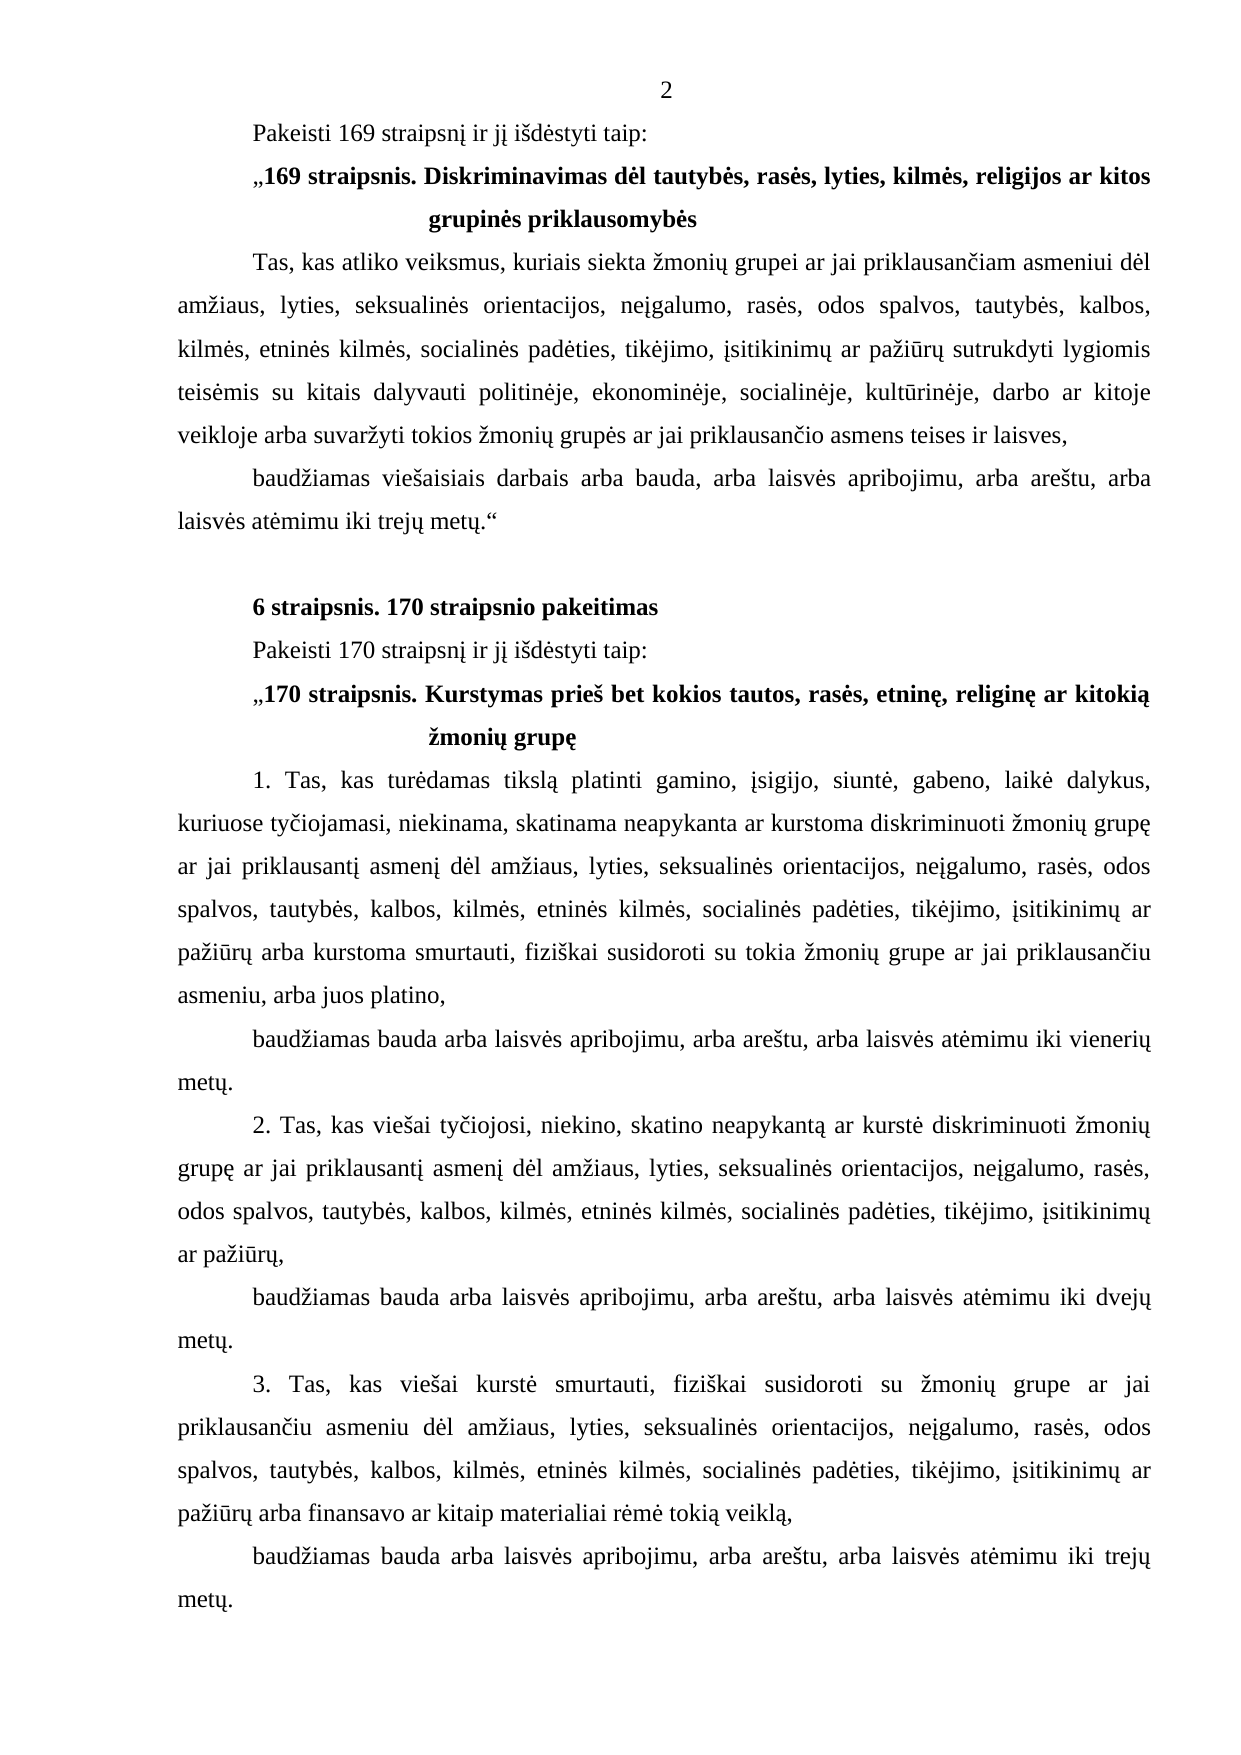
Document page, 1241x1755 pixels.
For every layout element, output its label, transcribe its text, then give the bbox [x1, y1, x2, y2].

text baudžiamas bauda arba laisvės apribojimu, arba areštu, arba laisvės atėmimu iki vienerių metų. [177, 1024, 1152, 1096]
text 1. Tas, kas turėdamas tikslą platinti gamino, įsigijo, siuntė, gabeno, laikė dalykus, kuriuose tyčiojamasi, niekinama, skatinama neapykanta ar kurstoma diskriminuoti žmonių grupę ar jai priklausantį asmenį dėl amžiaus, lyties, seksualinės orientacijos, neįgalumo, rasės, odos spalvos, tautybės, kalbos, kilmės, etninės kilmės, socialinės padėties, tikėjimo, įsitikinimų ar pažiūrų arba kurstoma smurtauti, fiziškai susidoroti su tokia žmonių grupe ar jai priklausančiu asmeniu, arba juos platino, [177, 765, 1152, 1009]
text 6 straipsnis. 170 straipsnio pakeitimas [177, 592, 1152, 621]
text baudžiamas bauda arba laisvės apribojimu, arba areštu, arba laisvės atėmimu iki dvejų metų. [177, 1282, 1152, 1354]
text Pakeisti 170 straipsnį ir jį išdėstyti taip: [177, 636, 1152, 664]
text „169 straipsnis. Diskriminavimas dėl tautybės, rasės, lyties, kilmės, religijos ar kitos grupinės priklausomybės [252, 161, 1152, 233]
text 2. Tas, kas viešai tyčiojosi, niekino, skatino neapykantą ar kurstė diskriminuoti žmonių grupę ar jai priklausantį asmenį dėl amžiaus, lyties, seksualinės orientacijos, neįgalumo, rasės, odos spalvos, tautybės, kalbos, kilmės, etninės kilmės, socialinės padėties, tikėjimo, įsitikinimų ar pažiūrų, [177, 1110, 1152, 1268]
text „170 straipsnis. Kurstymas prieš bet kokios tautos, rasės, etninę, religinę ar kitokią žmonių grupę [252, 679, 1152, 751]
text baudžiamas bauda arba laisvės apribojimu, arba areštu, arba laisvės atėmimu iki trejų metų. [177, 1541, 1152, 1613]
text Tas, kas atliko veiksmus, kuriais siekta žmonių grupei ar jai priklausančiam asmeniui dėl amžiaus, lyties, seksualinės orientacijos, neįgalumo, rasės, odos spalvos, tautybės, kalbos, kilmės, etninės kilmės, socialinės padėties, tikėjimo, įsitikinimų ar pažiūrų sutrukdyti lygiomis teisėmis su kitais dalyvauti politinėje, ekonominėje, socialinėje, kultūrinėje, darbo ar kitoje veikloje arba suvaržyti tokios žmonių grupės ar jai priklausančio asmens teises ir laisves, [177, 247, 1152, 449]
text Pakeisti 169 straipsnį ir jį išdėstyti taip: [177, 118, 1152, 147]
text baudžiamas viešaisiais darbais arba bauda, arba laisvės apribojimu, arba areštu, arba laisvės atėmimu iki trejų metų.“ [177, 463, 1152, 535]
text 3. Tas, kas viešai kurstė smurtauti, fiziškai susidoroti su žmonių grupe ar jai priklausančiu asmeniu dėl amžiaus, lyties, seksualinės orientacijos, neįgalumo, rasės, odos spalvos, tautybės, kalbos, kilmės, etninės kilmės, socialinės padėties, tikėjimo, įsitikinimų ar pažiūrų arba finansavo ar kitaip materialiai rėmė tokią veiklą, [177, 1369, 1152, 1527]
